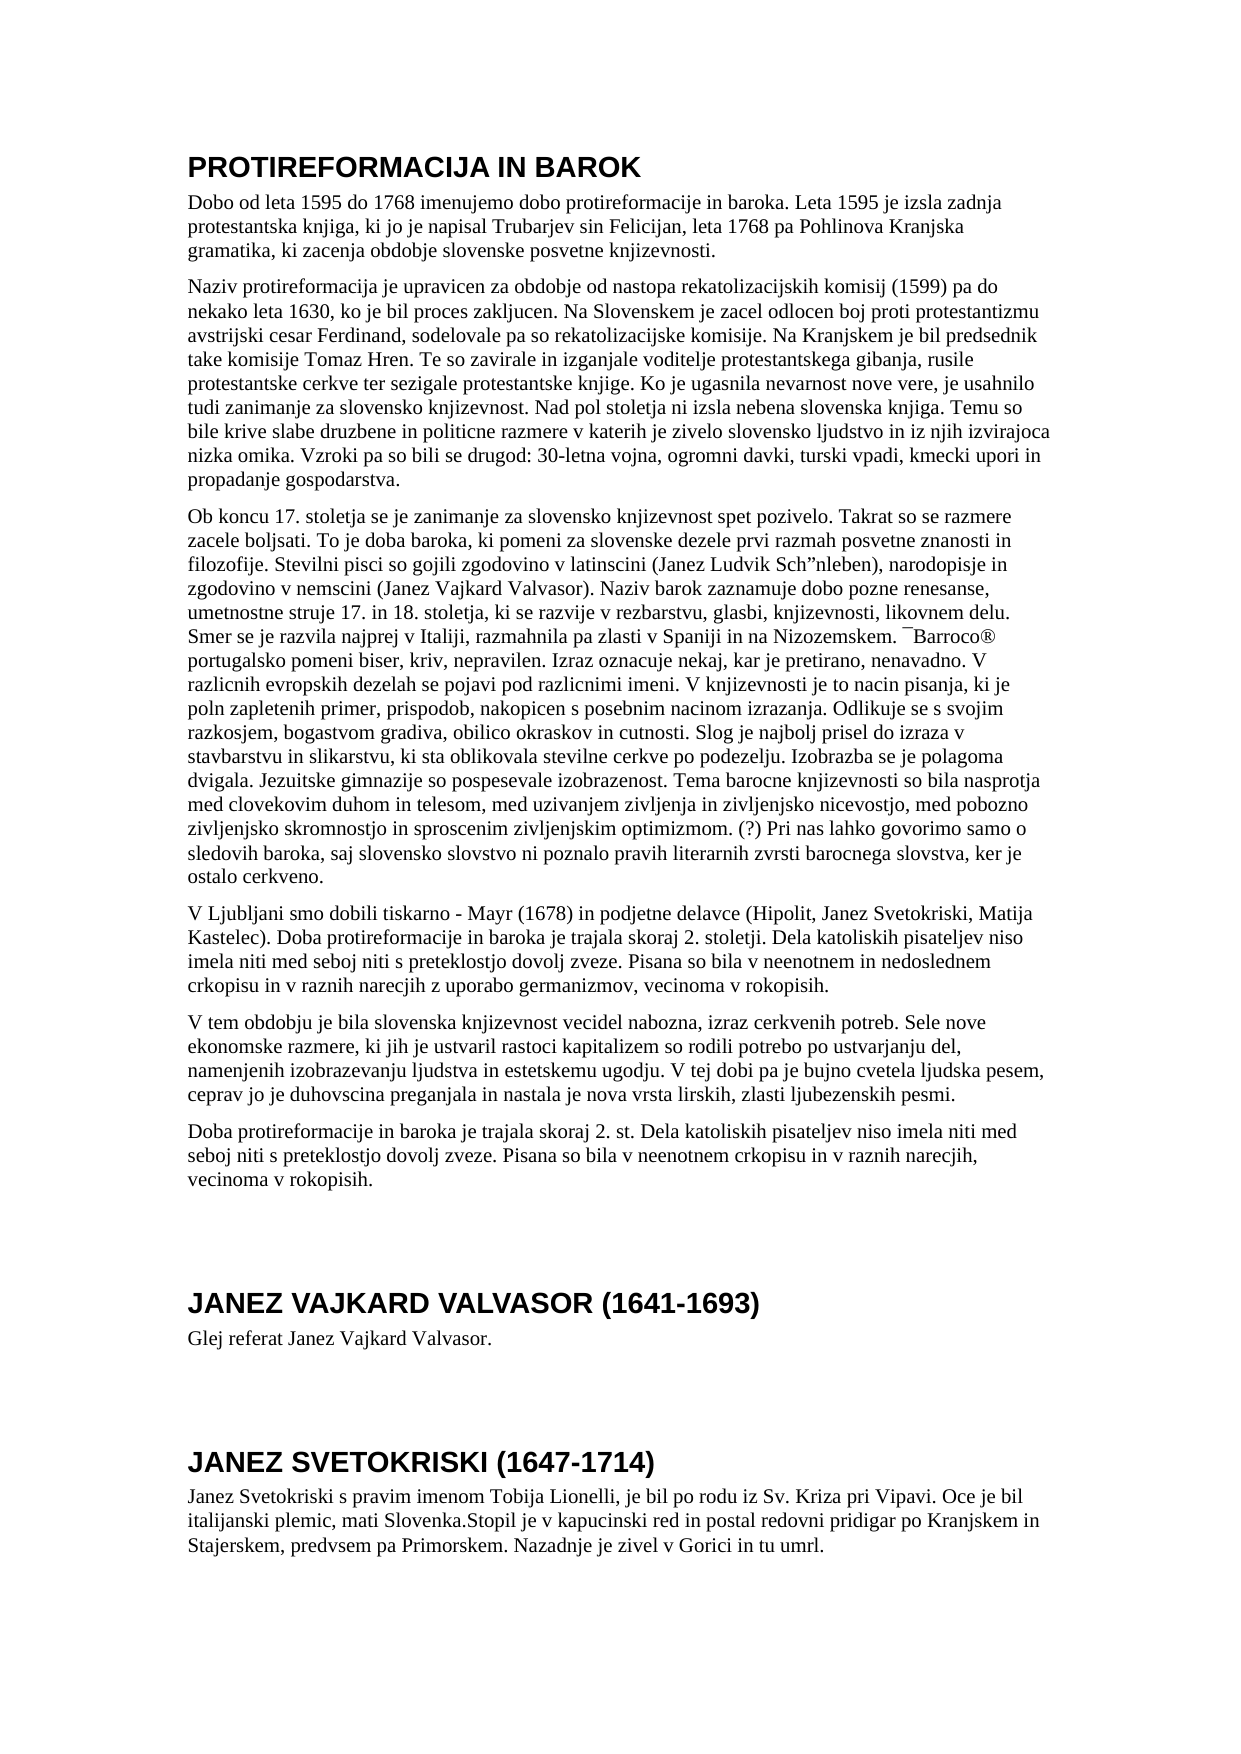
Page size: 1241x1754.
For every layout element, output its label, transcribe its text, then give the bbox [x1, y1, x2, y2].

text V tem obdobju je bila slovenska knjizevnost vecidel nabozna, izraz cerkvenih potreb. Sele nove ekonomske razmere, ki jih je ustvaril rastoci kapitalizem so rodili potrebo po ustvarjanju del, namenjenih izobrazevanju ljudstva in estetskemu ugodju. V tej dobi pa je bujno cvetela ljudska pesem, ceprav jo je duhovscina preganjala in nastala je nova vrsta lirskih, zlasti ljubezenskih pesmi. [187, 1010, 1053, 1106]
subtitle PROTIREFORMACIJA IN BAROK [187, 150, 1053, 183]
subtitle JANEZ SVETOKRISKI (1647-1714) [187, 1444, 1053, 1478]
text Doba protireformacije in baroka je trajala skoraj 2. st. Dela katoliskih pisateljev niso imela niti med seboj niti s preteklostjo dovolj zveze. Pisana so bila v neenotnem crkopisu in v raznih narecjih, vecinoma v rokopisih. [187, 1118, 1053, 1191]
text Dobo od leta 1595 do 1768 imenujemo dobo protireformacije in baroka. Leta 1595 je izsla zadnja protestantska knjiga, ki jo je napisal Trubarjev sin Felicijan, leta 1768 pa Pohlinova Kranjska gramatika, ki zacenja obdobje slovenske posvetne knjizevnosti. [187, 190, 1053, 262]
text Naziv protireformacija je upravicen za obdobje od nastopa rekatolizacijskih komisij (1599) pa do nekako leta 1630, ko je bil proces zakljucen. Na Slovenskem je zacel odlocen boj proti protestantizmu avstrijski cesar Ferdinand, sodelovale pa so rekatolizacijske komisije. Na Kranjskem je bil predsednik take komisije Tomaz Hren. Te so zavirale in izganjale voditelje protestantskega gibanja, rusile protestantske cerkve ter sezigale protestantske knjige. Ko je ugasnila nevarnost nove vere, je usahnilo tudi zanimanje za slovensko knjizevnost. Nad pol stoletja ni izsla nebena slovenska knjiga. Temu so bile krive slabe druzbene in politicne razmere v katerih je zivelo slovensko ljudstvo in iz njih izvirajoca nizka omika. Vzroki pa so bili se drugod: 30-letna vojna, ogromni davki, turski vpadi, kmecki upori in propadanje gospodarstva. [187, 274, 1053, 491]
text V Ljubljani smo dobili tiskarno - Mayr (1678) in podjetne delavce (Hipolit, Janez Svetokriski, Matija Kastelec). Doba protireformacije in baroka je trajala skoraj 2. stoletji. Dela katoliskih pisateljev niso imela niti med seboj niti s preteklostjo dovolj zveze. Pisana so bila v neenotnem in nedoslednem crkopisu in v raznih narecjih z uporabo germanizmov, vecinoma v rokopisih. [187, 901, 1053, 997]
text Ob koncu 17. stoletja se je zanimanje za slovensko knjizevnost spet pozivelo. Takrat so se razmere zacele boljsati. To je doba baroka, ki pomeni za slovenske dezele prvi razmah posvetne znanosti in filozofije. Stevilni pisci so gojili zgodovino v latinscini (Janez Ludvik Sch”nleben), narodopisje in zgodovino v nemscini (Janez Vajkard Valvasor). Naziv barok zaznamuje dobo pozne renesanse, umetnostne struje 17. in 18. stoletja, ki se razvije v rezbarstvu, glasbi, knjizevnosti, likovnem delu. Smer se je razvila najprej v Italiji, razmahnila pa zlasti v Spaniji in na Nizozemskem. ¯Barroco® portugalsko pomeni biser, kriv, nepravilen. Izraz oznacuje nekaj, kar je pretirano, nenavadno. V razlicnih evropskih dezelah se pojavi pod razlicnimi imeni. V knjizevnosti je to nacin pisanja, ki je poln zapletenih primer, prispodob, nakopicen s posebnim nacinom izrazanja. Odlikuje se s svojim razkosjem, bogastvom gradiva, obilico okraskov in cutnosti. Slog je najbolj prisel do izraza v stavbarstvu in slikarstvu, ki sta oblikovala stevilne cerkve po podezelju. Izobrazba se je polagoma dvigala. Jezuitske gimnazije so pospesevale izobrazenost. Tema barocne knjizevnosti so bila nasprotja med clovekovim duhom in telesom, med uzivanjem zivljenja in zivljenjsko nicevostjo, med pobozno zivljenjsko skromnostjo in sproscenim zivljenjskim optimizmom. (?) Pri nas lahko govorimo samo o sledovih baroka, saj slovensko slovstvo ni poznalo pravih literarnih zvrsti barocnega slovstva, ker je ostalo cerkveno. [187, 503, 1053, 888]
text Glej referat Janez Vajkard Valvasor. [187, 1326, 1053, 1349]
text Janez Svetokriski s pravim imenom Tobija Lionelli, je bil po rodu iz Sv. Kriza pri Vipavi. Oce je bil italijanski plemic, mati Slovenka.Stopil je v kapucinski red in postal redovni pridigar po Kranjskem in Stajerskem, predvsem pa Primorskem. Nazadnje je zivel v Gorici in tu umrl. [187, 1484, 1053, 1557]
subtitle JANEZ VAJKARD VALVASOR (1641-1693) [187, 1286, 1053, 1319]
